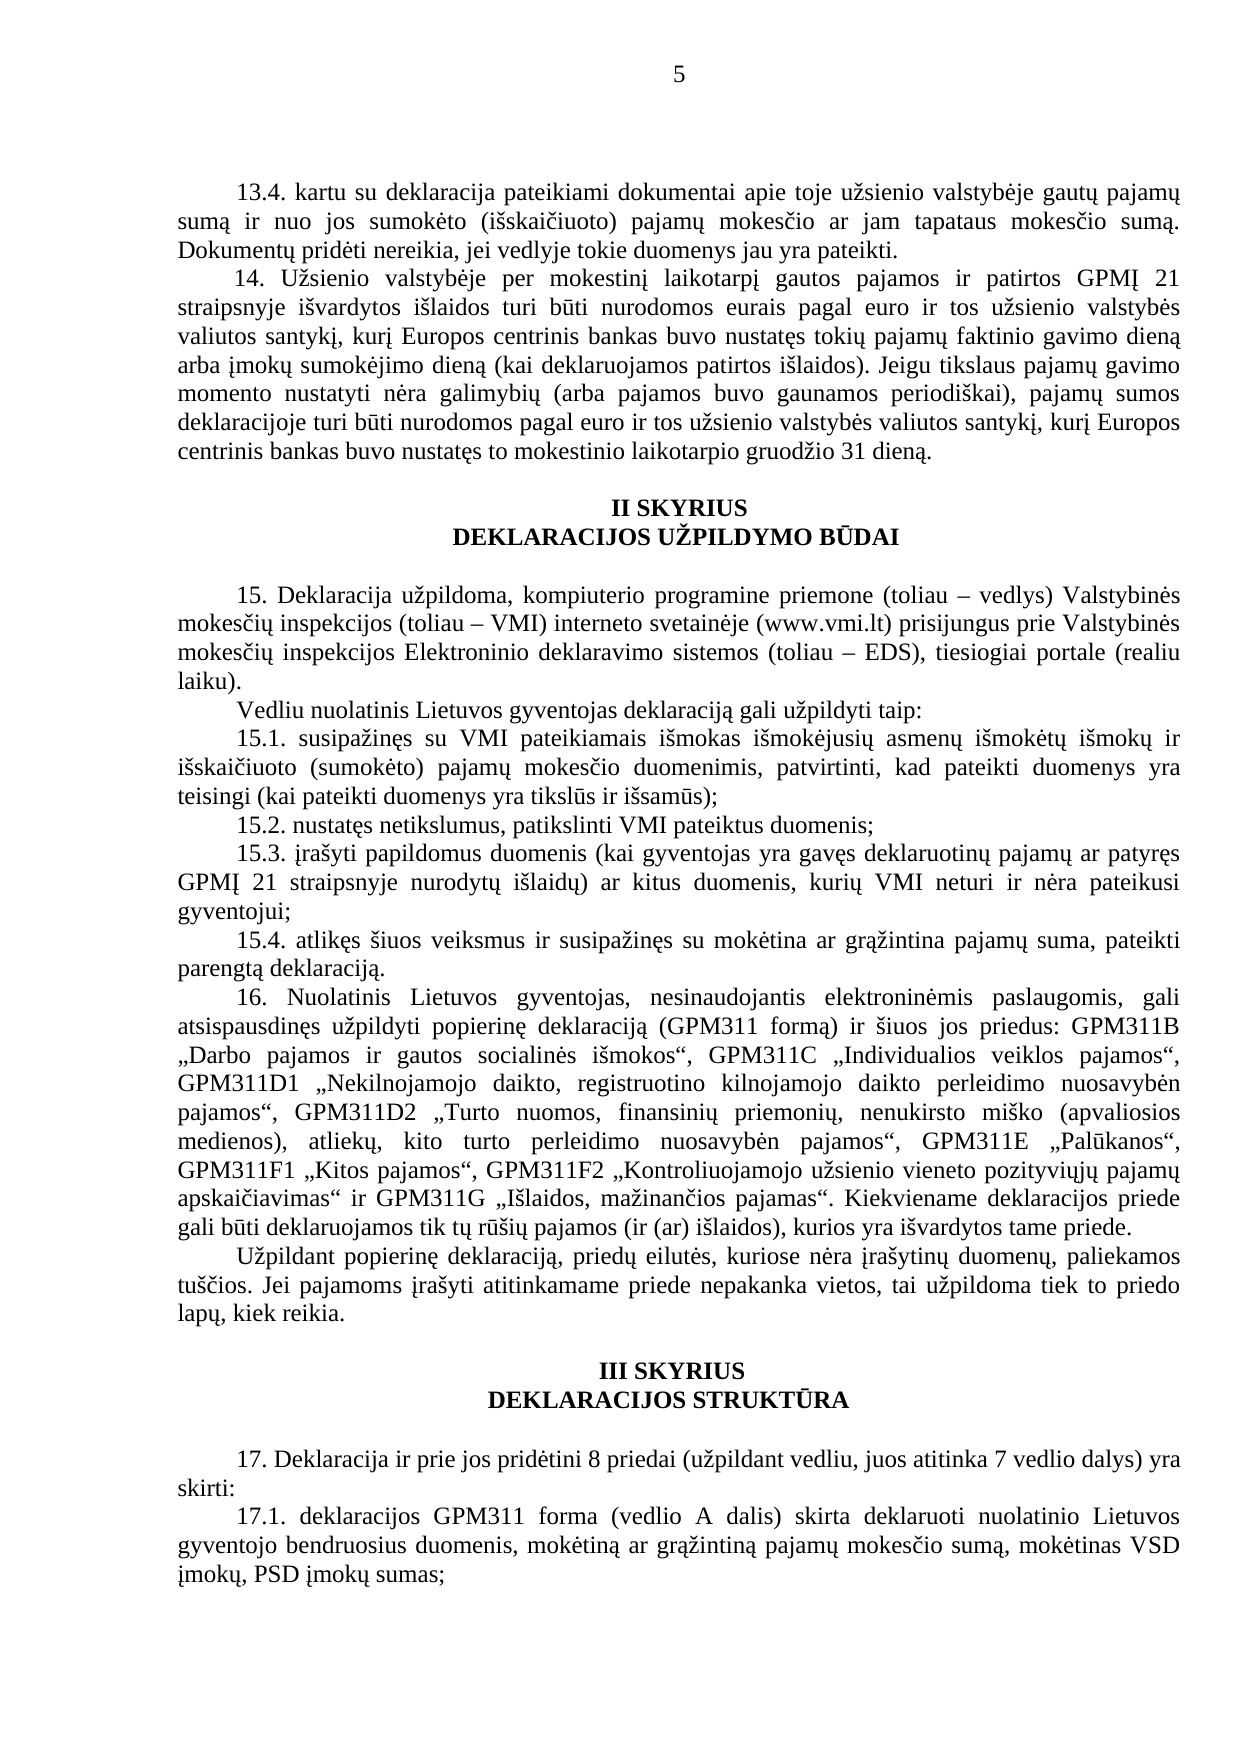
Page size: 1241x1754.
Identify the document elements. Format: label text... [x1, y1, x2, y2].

text DEKLARACIJOS UŽPILDYMO BŪDAI [177, 522, 1181, 551]
text II SKYRIUS [177, 493, 1181, 522]
text Vedliu nuolatinis Lietuvos gyventojas deklaraciją gali užpildyti taip: [177, 695, 1181, 723]
text 15.2. nustatęs netikslumus, patikslinti VMI pateiktus duomenis; [177, 810, 1181, 838]
text Užpildant popierinę deklaraciją, priedų eilutės, kuriose nėra įrašytinų duomenų, paliekamos tuščios. Jei pajamoms įrašyti atitinkamame priede nepakanka vietos, tai užpildoma tiek to priedo lapų, kiek reikia. [177, 1241, 1181, 1327]
text 13.4. kartu su deklaracija pateikiami dokumentai apie toje užsienio valstybėje gautų pajamų sumą ir nuo jos sumokėto (išskaičiuoto) pajamų mokesčio ar jam tapataus mokesčio sumą. Dokumentų pridėti nereikia, jei vedlyje tokie duomenys jau yra pateikti. [177, 177, 1181, 263]
text 17. Deklaracija ir prie jos pridėtini 8 priedai (užpildant vedliu, juos atitinka 7 vedlio dalys) yra skirti: [177, 1444, 1181, 1501]
text 15.4. atlikęs šiuos veiksmus ir susipažinęs su mokėtina ar grąžintina pajamų suma, pateikti parengtą deklaraciją. [177, 925, 1181, 982]
text 17.1. deklaracijos GPM311 forma (vedlio A dalis) skirta deklaruoti nuolatinio Lietuvos gyventojo bendruosius duomenis, mokėtiną ar grąžintiną pajamų mokesčio sumą, mokėtinas VSD įmokų, PSD įmokų sumas; [177, 1501, 1181, 1588]
text 15.3. įrašyti papildomus duomenis (kai gyventojas yra gavęs deklaruotinų pajamų ar patyręs GPMĮ 21 straipsnyje nurodytų išlaidų) ar kitus duomenis, kurių VMI neturi ir nėra pateikusi gyventojui; [177, 838, 1181, 925]
text 15.1. susipažinęs su VMI pateikiamais išmokas išmokėjusių asmenų išmokėtų išmokų ir išskaičiuoto (sumokėto) pajamų mokesčio duomenimis, patvirtinti, kad pateikti duomenys yra teisingi (kai pateikti duomenys yra tikslūs ir išsamūs); [177, 723, 1181, 810]
text III SKYRIUS [162, 1356, 1181, 1385]
text DEKLARACIJOS STRUKTŪRA [162, 1385, 1181, 1413]
text 14. Užsienio valstybėje per mokestinį laikotarpį gautos pajamos ir patirtos GPMĮ 21 straipsnyje išvardytos išlaidos turi būti nurodomos eurais pagal euro ir tos užsienio valstybės valiutos santykį, kurį Europos centrinis bankas buvo nustatęs tokių pajamų faktinio gavimo dieną arba įmokų sumokėjimo dieną (kai deklaruojamos patirtos išlaidos). Jeigu tikslaus pajamų gavimo momento nustatyti nėra galimybių (arba pajamos buvo gaunamos periodiškai), pajamų sumos deklaracijoje turi būti nurodomos pagal euro ir tos užsienio valstybės valiutos santykį, kurį Europos centrinis bankas buvo nustatęs to mokestinio laikotarpio gruodžio 31 dieną. [177, 263, 1181, 465]
text 16. Nuolatinis Lietuvos gyventojas, nesinaudojantis elektroninėmis paslaugomis, gali atsispausdinęs užpildyti popierinę deklaraciją (GPM311 formą) ir šiuos jos priedus: GPM311B „Darbo pajamos ir gautos socialinės išmokos“, GPM311C „Individualios veiklos pajamos“, GPM311D1 „Nekilnojamojo daikto, registruotino kilnojamojo daikto perleidimo nuosavybėn pajamos“, GPM311D2 „Turto nuomos, finansinių priemonių, nenukirsto miško (apvaliosios medienos), atliekų, kito turto perleidimo nuosavybėn pajamos“, GPM311E „Palūkanos“, GPM311F1 „Kitos pajamos“, GPM311F2 „Kontroliuojamojo užsienio vieneto pozityviųjų pajamų apskaičiavimas“ ir GPM311G „Išlaidos, mažinančios pajamas“. Kiekviename deklaracijos priede gali būti deklaruojamos tik tų rūšių pajamos (ir (ar) išlaidos), kurios yra išvardytos tame priede. [177, 982, 1181, 1241]
text 15. Deklaracija užpildoma, kompiuterio programine priemone (toliau – vedlys) Valstybinės mokesčių inspekcijos (toliau – VMI) interneto svetainėje (www.vmi.lt) prisijungus prie Valstybinės mokesčių inspekcijos Elektroninio deklaravimo sistemos (toliau – EDS), tiesiogiai portale (realiu laiku). [177, 580, 1181, 695]
